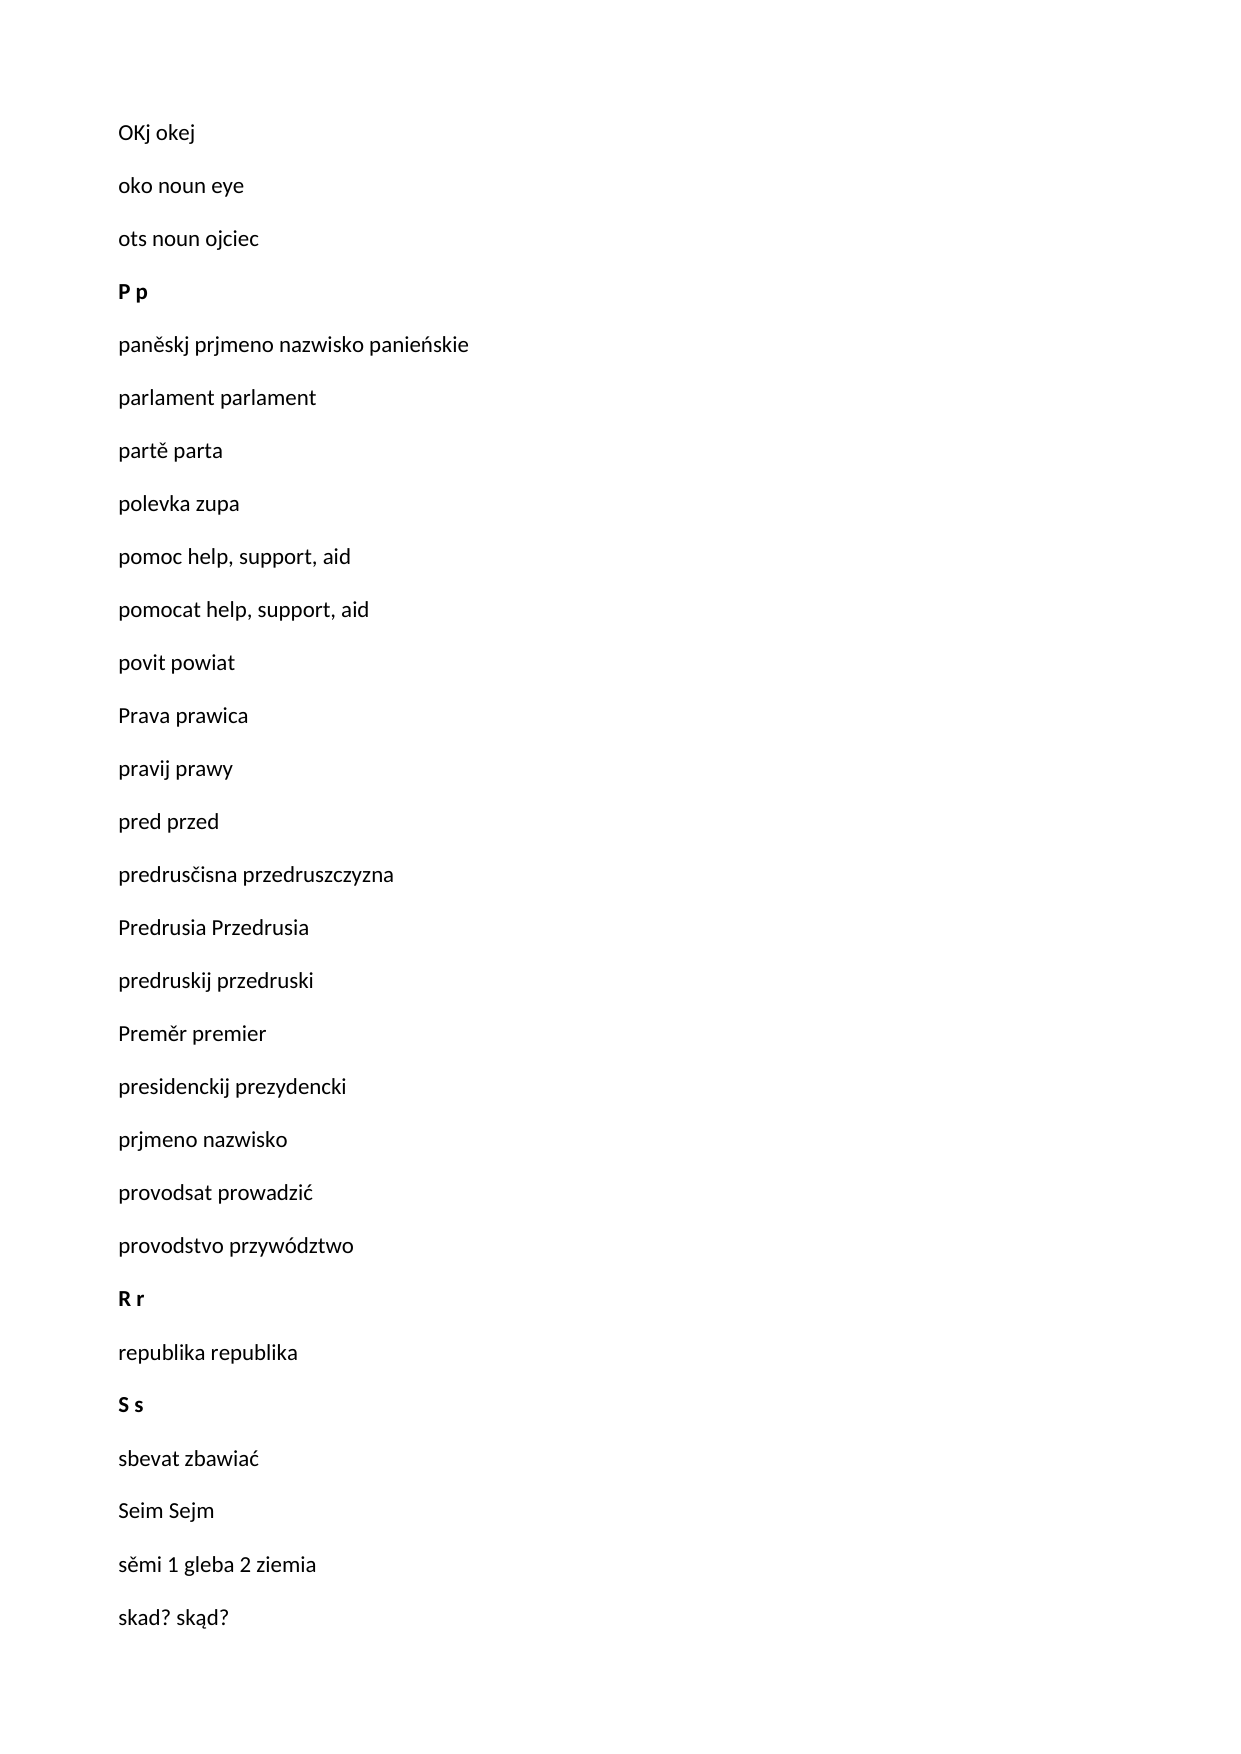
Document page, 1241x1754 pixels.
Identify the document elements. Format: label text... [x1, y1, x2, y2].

text skad? skąd? [118, 1603, 1122, 1631]
text ots noun ojciec [118, 224, 1122, 252]
text paněskj prjmeno nazwisko panieńskie [118, 330, 1122, 358]
text Prava prawica [118, 701, 1122, 729]
text pred przed [118, 807, 1122, 835]
text partě parta [118, 436, 1122, 464]
text prjmeno nazwisko [118, 1126, 1122, 1153]
text Predrusia Przedrusia [118, 913, 1122, 941]
text Seim Sejm [118, 1497, 1122, 1525]
text sěmi 1 gleba 2 ziemia [118, 1550, 1122, 1578]
text pomocat help, support, aid [118, 595, 1122, 623]
text Preměr premier [118, 1019, 1122, 1047]
text pravij prawy [118, 754, 1122, 782]
text sbevat zbawiać [118, 1444, 1122, 1472]
text presidenckij prezydencki [118, 1072, 1122, 1101]
text republika republika [118, 1338, 1122, 1366]
text pomoc help, support, aid [118, 542, 1122, 570]
text predrusčisna przedruszczyzna [118, 860, 1122, 888]
text provodsat prowadzić [118, 1178, 1122, 1207]
text parlament parlament [118, 383, 1122, 411]
text oko noun eye [118, 171, 1122, 199]
text S s [118, 1391, 1122, 1419]
text OKj okej [118, 118, 1122, 146]
text predruskij przedruski [118, 966, 1122, 994]
text provodstvo przywództwo [118, 1232, 1122, 1259]
text P p [118, 277, 1122, 305]
text polevka zupa [118, 489, 1122, 517]
text R r [118, 1284, 1122, 1313]
text povit powiat [118, 648, 1122, 676]
